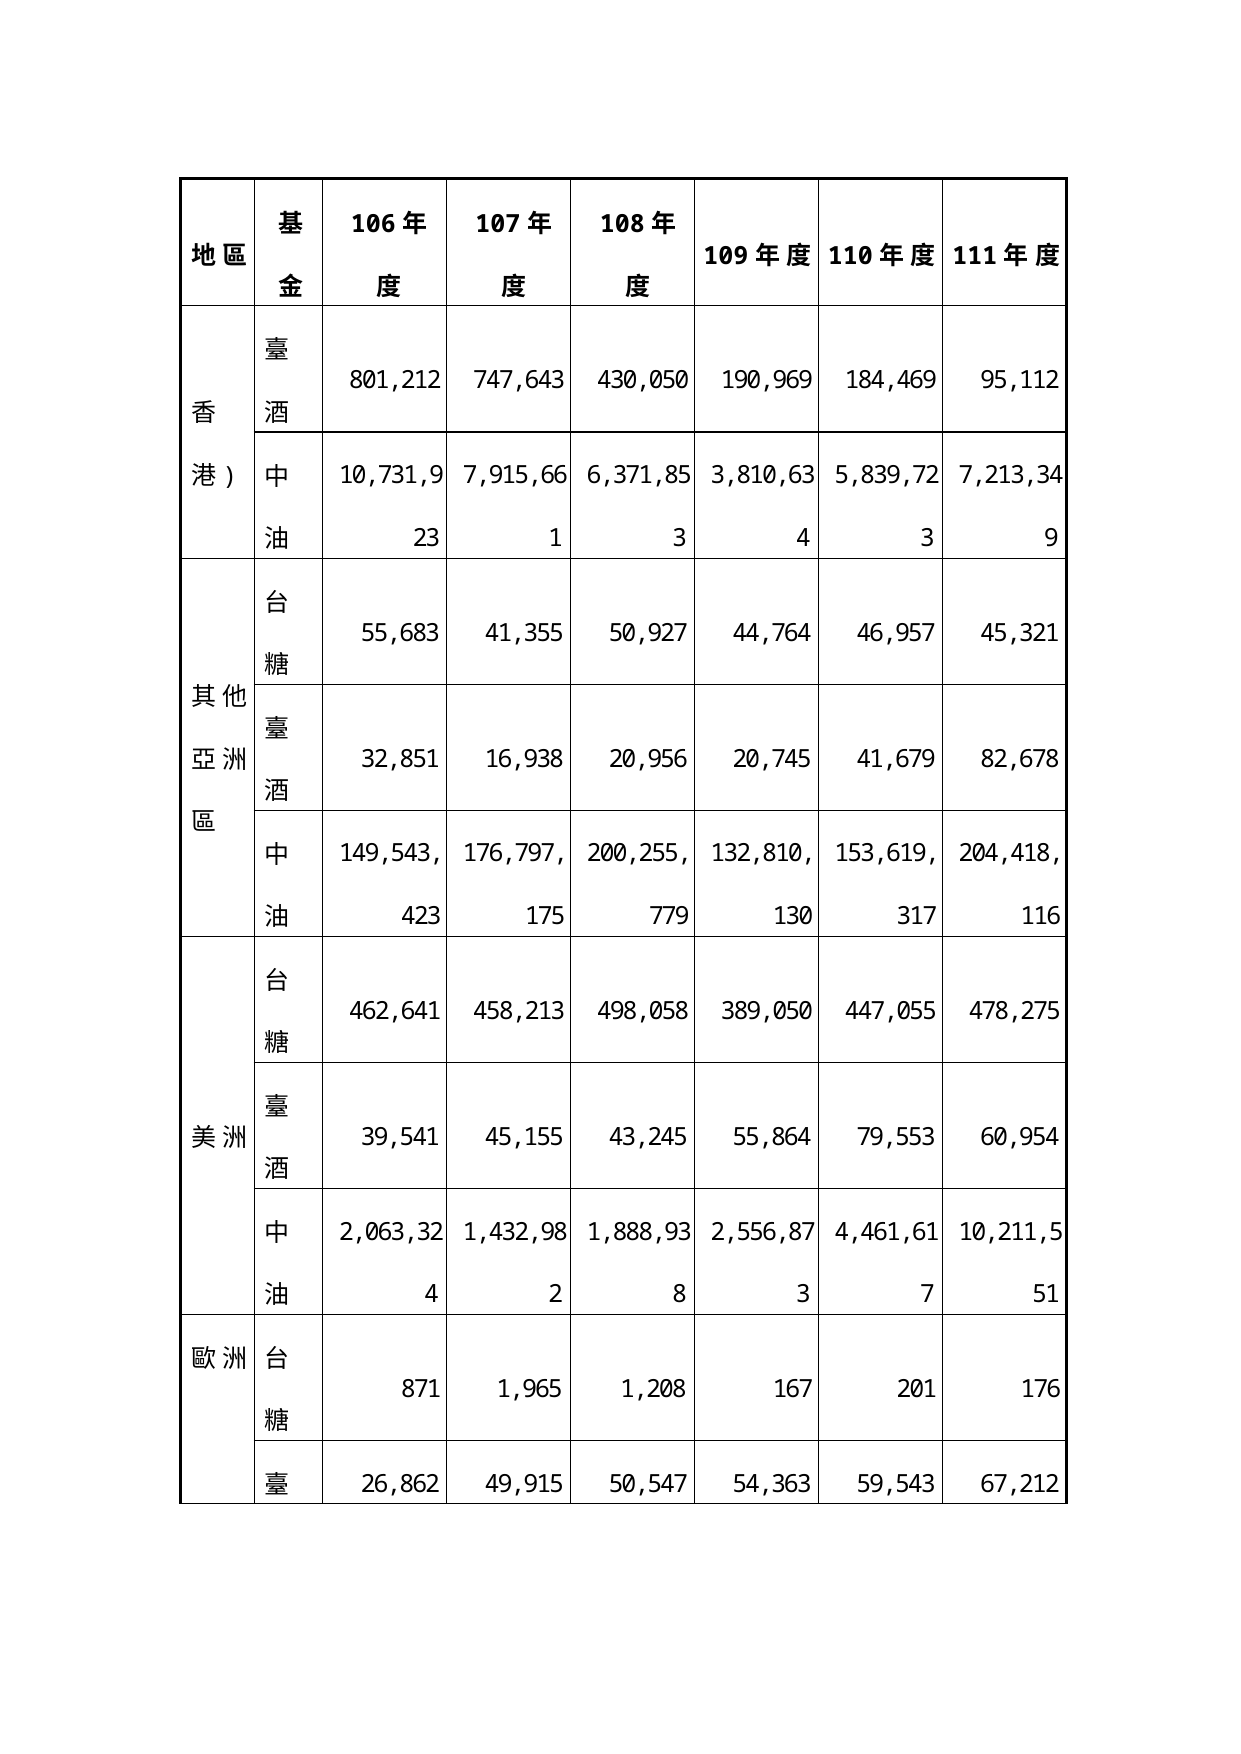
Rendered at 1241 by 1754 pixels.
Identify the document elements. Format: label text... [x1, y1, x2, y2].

table_cell 6,371,853 [571, 433, 694, 557]
table_cell 59,543 [819, 1441, 942, 1503]
table_cell 55,864 [695, 1063, 818, 1188]
table_cell 871 [323, 1315, 446, 1440]
table_cell 1,888,938 [571, 1189, 694, 1314]
table_cell 204,418,116 [943, 811, 1065, 936]
table_cell 201 [819, 1315, 942, 1440]
table_cell 臺 [255, 1441, 322, 1503]
table_cell 801,212 [323, 306, 446, 431]
table_cell 臺酒 [255, 685, 322, 809]
table_cell 7,915,661 [447, 433, 570, 557]
table_cell 26,862 [323, 1441, 446, 1503]
table_cell 4,461,617 [819, 1189, 942, 1314]
table_cell 50,547 [571, 1441, 694, 1503]
table_cell 台糖 [255, 937, 322, 1062]
table_cell 中油 [255, 811, 322, 936]
table_header 109年度 [695, 180, 818, 305]
table_cell 香港) [182, 306, 254, 557]
table_cell 389,050 [695, 937, 818, 1062]
table_cell 臺酒 [255, 306, 322, 431]
table_cell 1,965 [447, 1315, 570, 1440]
table_cell 16,938 [447, 685, 570, 809]
table_cell 中油 [255, 433, 322, 557]
table_header 106年度 [323, 180, 446, 305]
table_header 基金 [255, 180, 322, 305]
table_cell 3,810,634 [695, 433, 818, 557]
table_cell 其他亞洲區 [182, 559, 254, 936]
table_cell 54,363 [695, 1441, 818, 1503]
table_cell 46,957 [819, 559, 942, 683]
table_header 107年度 [447, 180, 570, 305]
table_cell 1,432,982 [447, 1189, 570, 1314]
table_cell 747,643 [447, 306, 570, 431]
table_cell 43,245 [571, 1063, 694, 1188]
table_cell 中油 [255, 1189, 322, 1314]
table_cell 32,851 [323, 685, 446, 809]
table_cell 44,764 [695, 559, 818, 683]
table_cell 200,255,779 [571, 811, 694, 936]
table_cell 79,553 [819, 1063, 942, 1188]
table_cell 10,731,923 [323, 433, 446, 557]
table_cell 20,956 [571, 685, 694, 809]
table_cell 49,915 [447, 1441, 570, 1503]
table_cell 184,469 [819, 306, 942, 431]
table_cell 190,969 [695, 306, 818, 431]
table_cell 132,810,130 [695, 811, 818, 936]
table_header 110年度 [819, 180, 942, 305]
table_header 111年度 [943, 180, 1065, 305]
table_cell 歐洲 [182, 1315, 254, 1503]
table_header 地區 [182, 180, 254, 305]
table_cell 50,927 [571, 559, 694, 683]
table_cell 153,619,317 [819, 811, 942, 936]
table_cell 149,543,423 [323, 811, 446, 936]
table_cell 45,321 [943, 559, 1065, 683]
table_cell 1,208 [571, 1315, 694, 1440]
table_cell 2,063,324 [323, 1189, 446, 1314]
table_cell 462,641 [323, 937, 446, 1062]
table_cell 41,355 [447, 559, 570, 683]
table_cell 67,212 [943, 1441, 1065, 1503]
table_header 108年度 [571, 180, 694, 305]
table_cell 10,211,551 [943, 1189, 1065, 1314]
table_cell 82,678 [943, 685, 1065, 809]
table_cell 176 [943, 1315, 1065, 1440]
table_cell 60,954 [943, 1063, 1065, 1188]
table_cell 20,745 [695, 685, 818, 809]
table_cell 台糖 [255, 1315, 322, 1440]
table_cell 176,797,175 [447, 811, 570, 936]
table_cell 95,112 [943, 306, 1065, 431]
table_cell 2,556,873 [695, 1189, 818, 1314]
table_cell 55,683 [323, 559, 446, 683]
table_cell 430,050 [571, 306, 694, 431]
table_cell 478,275 [943, 937, 1065, 1062]
table_cell 458,213 [447, 937, 570, 1062]
table_cell 41,679 [819, 685, 942, 809]
table_cell 7,213,349 [943, 433, 1065, 557]
table_cell 167 [695, 1315, 818, 1440]
table_cell 498,058 [571, 937, 694, 1062]
table_cell 447,055 [819, 937, 942, 1062]
table_cell 45,155 [447, 1063, 570, 1188]
table_cell 臺酒 [255, 1063, 322, 1188]
table_cell 5,839,723 [819, 433, 942, 557]
table_cell 台糖 [255, 559, 322, 683]
table_cell 美洲 [182, 937, 254, 1314]
table_cell 39,541 [323, 1063, 446, 1188]
